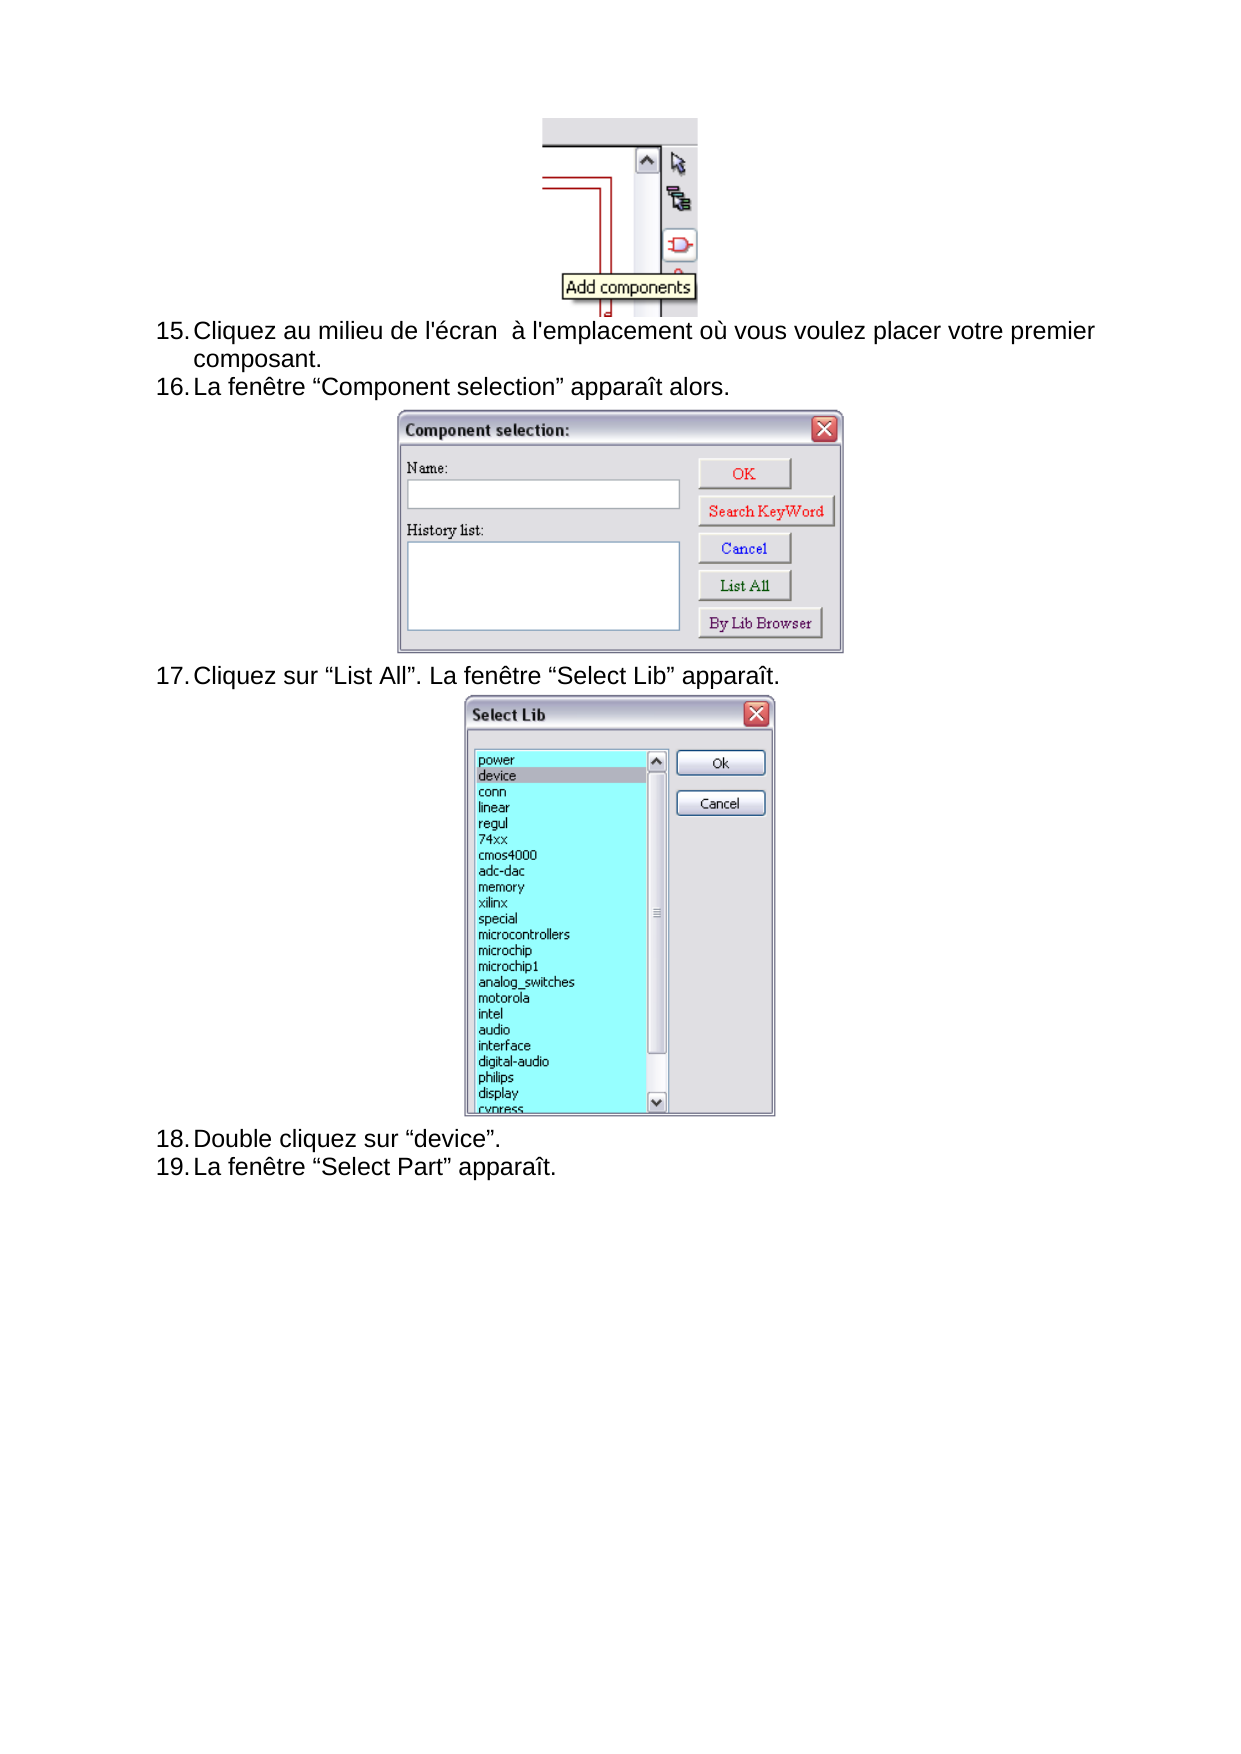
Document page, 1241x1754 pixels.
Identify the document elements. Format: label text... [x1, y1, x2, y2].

list Cliquez au milieu de l'écran à l'emplacement où vous voulez placer votre premier composant. [156, 118, 1122, 373]
list Cliquez sur “List All”. La fenêtre “Select Lib” apparaît. [156, 401, 1122, 690]
list La fenêtre “Select Part” apparaît. [156, 1152, 1122, 1180]
list La fenêtre “Component selection” apparaît alors. [156, 373, 1122, 401]
list Double cliquez sur “device”. [156, 690, 1122, 1152]
